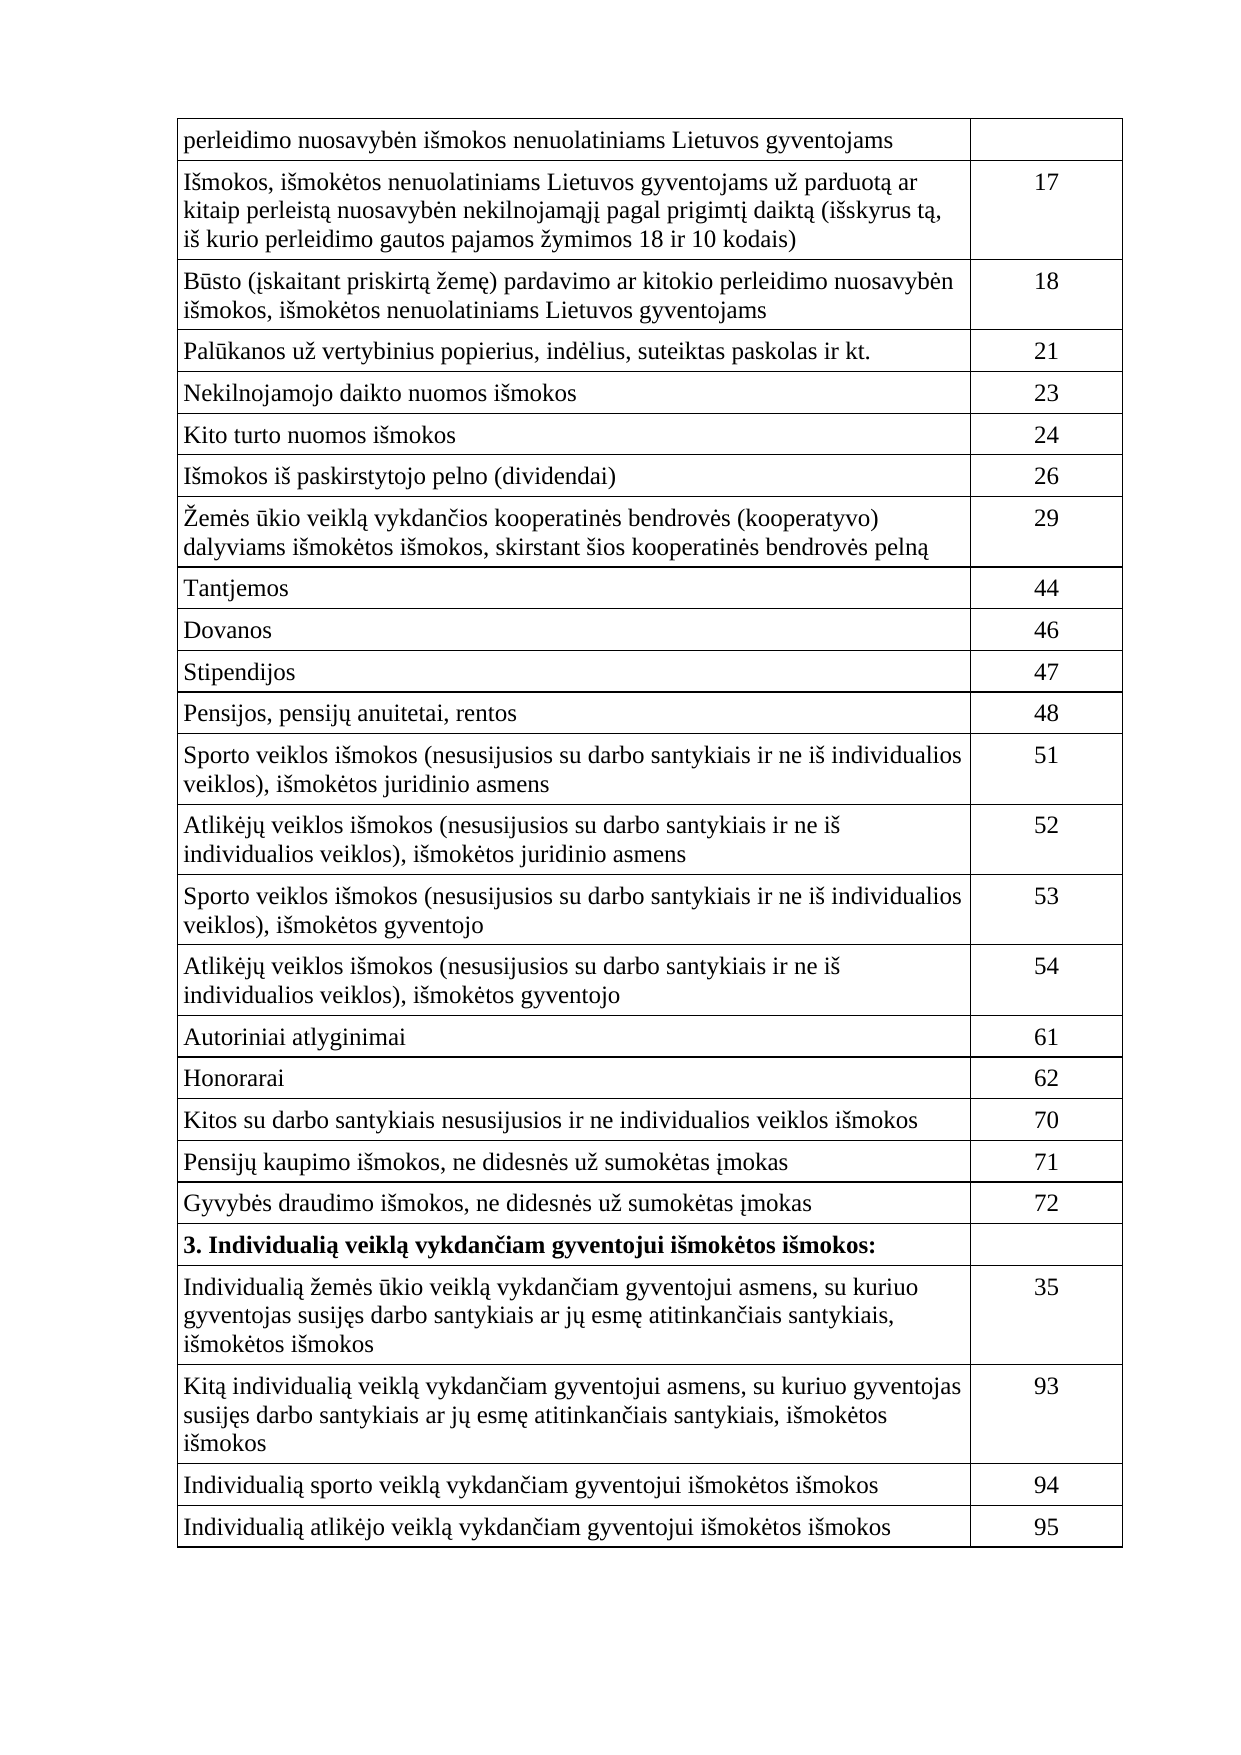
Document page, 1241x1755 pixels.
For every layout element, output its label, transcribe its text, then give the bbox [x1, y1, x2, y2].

table_cell 29 [971, 497, 1122, 566]
table_cell 94 [971, 1464, 1122, 1505]
table_cell 24 [971, 414, 1122, 454]
table_cell Pensijų kaupimo išmokos, ne didesnės už sumokėtas įmokas [178, 1141, 970, 1181]
table_cell Žemės ūkio veiklą vykdančios kooperatinės bendrovės (kooperatyvo) dalyviams išmokėtos išmokos, skirstant šios kooperatinės bendrovės pelną [178, 497, 970, 566]
table_cell Išmokos, išmokėtos nenuolatiniams Lietuvos gyventojams už parduotą ar kitaip perleistą nuosavybėn nekilnojamąjį pagal prigimtį daiktą (išskyrus tą, iš kurio perleidimo gautos pajamos žymimos 18 ir 10 kodais) [178, 161, 970, 259]
table_cell 35 [971, 1266, 1122, 1364]
table_cell Išmokos iš paskirstytojo pelno (dividendai) [178, 455, 970, 496]
table_cell 72 [971, 1183, 1122, 1223]
table_cell Atlikėjų veiklos išmokos (nesusijusios su darbo santykiais ir ne iš individualios veiklos), išmokėtos juridinio asmens [178, 805, 970, 874]
table_cell Nekilnojamojo daikto nuomos išmokos [178, 372, 970, 413]
table_cell 44 [971, 568, 1122, 608]
table_cell Kitą individualią veiklą vykdančiam gyventojui asmens, su kuriuo gyventojas susijęs darbo santykiais ar jų esmę atitinkančiais santykiais, išmokėtos išmokos [178, 1365, 970, 1463]
table_cell [971, 119, 1122, 160]
table_cell 95 [971, 1506, 1122, 1546]
table_cell Dovanos [178, 609, 970, 650]
table_cell 3. Individualią veiklą vykdančiam gyventojui išmokėtos išmokos: [178, 1224, 970, 1265]
table_cell Kito turto nuomos išmokos [178, 414, 970, 454]
table_cell Sporto veiklos išmokos (nesusijusios su darbo santykiais ir ne iš individualios veiklos), išmokėtos gyventojo [178, 875, 970, 944]
table_cell 61 [971, 1016, 1122, 1056]
table_cell 21 [971, 330, 1122, 371]
table_cell 54 [971, 945, 1122, 1015]
table_cell Honorarai [178, 1058, 970, 1098]
table_cell 47 [971, 651, 1122, 691]
table_cell Gyvybės draudimo išmokos, ne didesnės už sumokėtas įmokas [178, 1183, 970, 1223]
table_cell Individualią sporto veiklą vykdančiam gyventojui išmokėtos išmokos [178, 1464, 970, 1505]
table_cell 23 [971, 372, 1122, 413]
table_cell 71 [971, 1141, 1122, 1181]
table_cell 93 [971, 1365, 1122, 1463]
table_cell 70 [971, 1099, 1122, 1140]
table_cell Individualią atlikėjo veiklą vykdančiam gyventojui išmokėtos išmokos [178, 1506, 970, 1546]
table_cell 62 [971, 1058, 1122, 1098]
table_cell 53 [971, 875, 1122, 944]
table_cell 52 [971, 805, 1122, 874]
table_cell 18 [971, 260, 1122, 329]
table_cell 26 [971, 455, 1122, 496]
table_cell Kitos su darbo santykiais nesusijusios ir ne individualios veiklos išmokos [178, 1099, 970, 1140]
table_cell Tantjemos [178, 568, 970, 608]
table_cell Palūkanos už vertybinius popierius, indėlius, suteiktas paskolas ir kt. [178, 330, 970, 371]
table_cell 17 [971, 161, 1122, 259]
table_cell 46 [971, 609, 1122, 650]
table_cell Stipendijos [178, 651, 970, 691]
table_cell Atlikėjų veiklos išmokos (nesusijusios su darbo santykiais ir ne iš individualios veiklos), išmokėtos gyventojo [178, 945, 970, 1015]
table_cell Būsto (įskaitant priskirtą žemę) pardavimo ar kitokio perleidimo nuosavybėn išmokos, išmokėtos nenuolatiniams Lietuvos gyventojams [178, 260, 970, 329]
table_cell 51 [971, 734, 1122, 803]
table_cell perleidimo nuosavybėn išmokos nenuolatiniams Lietuvos gyventojams [178, 119, 970, 160]
table_cell Sporto veiklos išmokos (nesusijusios su darbo santykiais ir ne iš individualios veiklos), išmokėtos juridinio asmens [178, 734, 970, 803]
table_cell 48 [971, 693, 1122, 733]
table_cell [971, 1224, 1122, 1265]
table_cell Individualią žemės ūkio veiklą vykdančiam gyventojui asmens, su kuriuo gyventojas susijęs darbo santykiais ar jų esmę atitinkančiais santykiais, išmokėtos išmokos [178, 1266, 970, 1364]
table_cell Pensijos, pensijų anuitetai, rentos [178, 693, 970, 733]
table_cell Autoriniai atlyginimai [178, 1016, 970, 1056]
